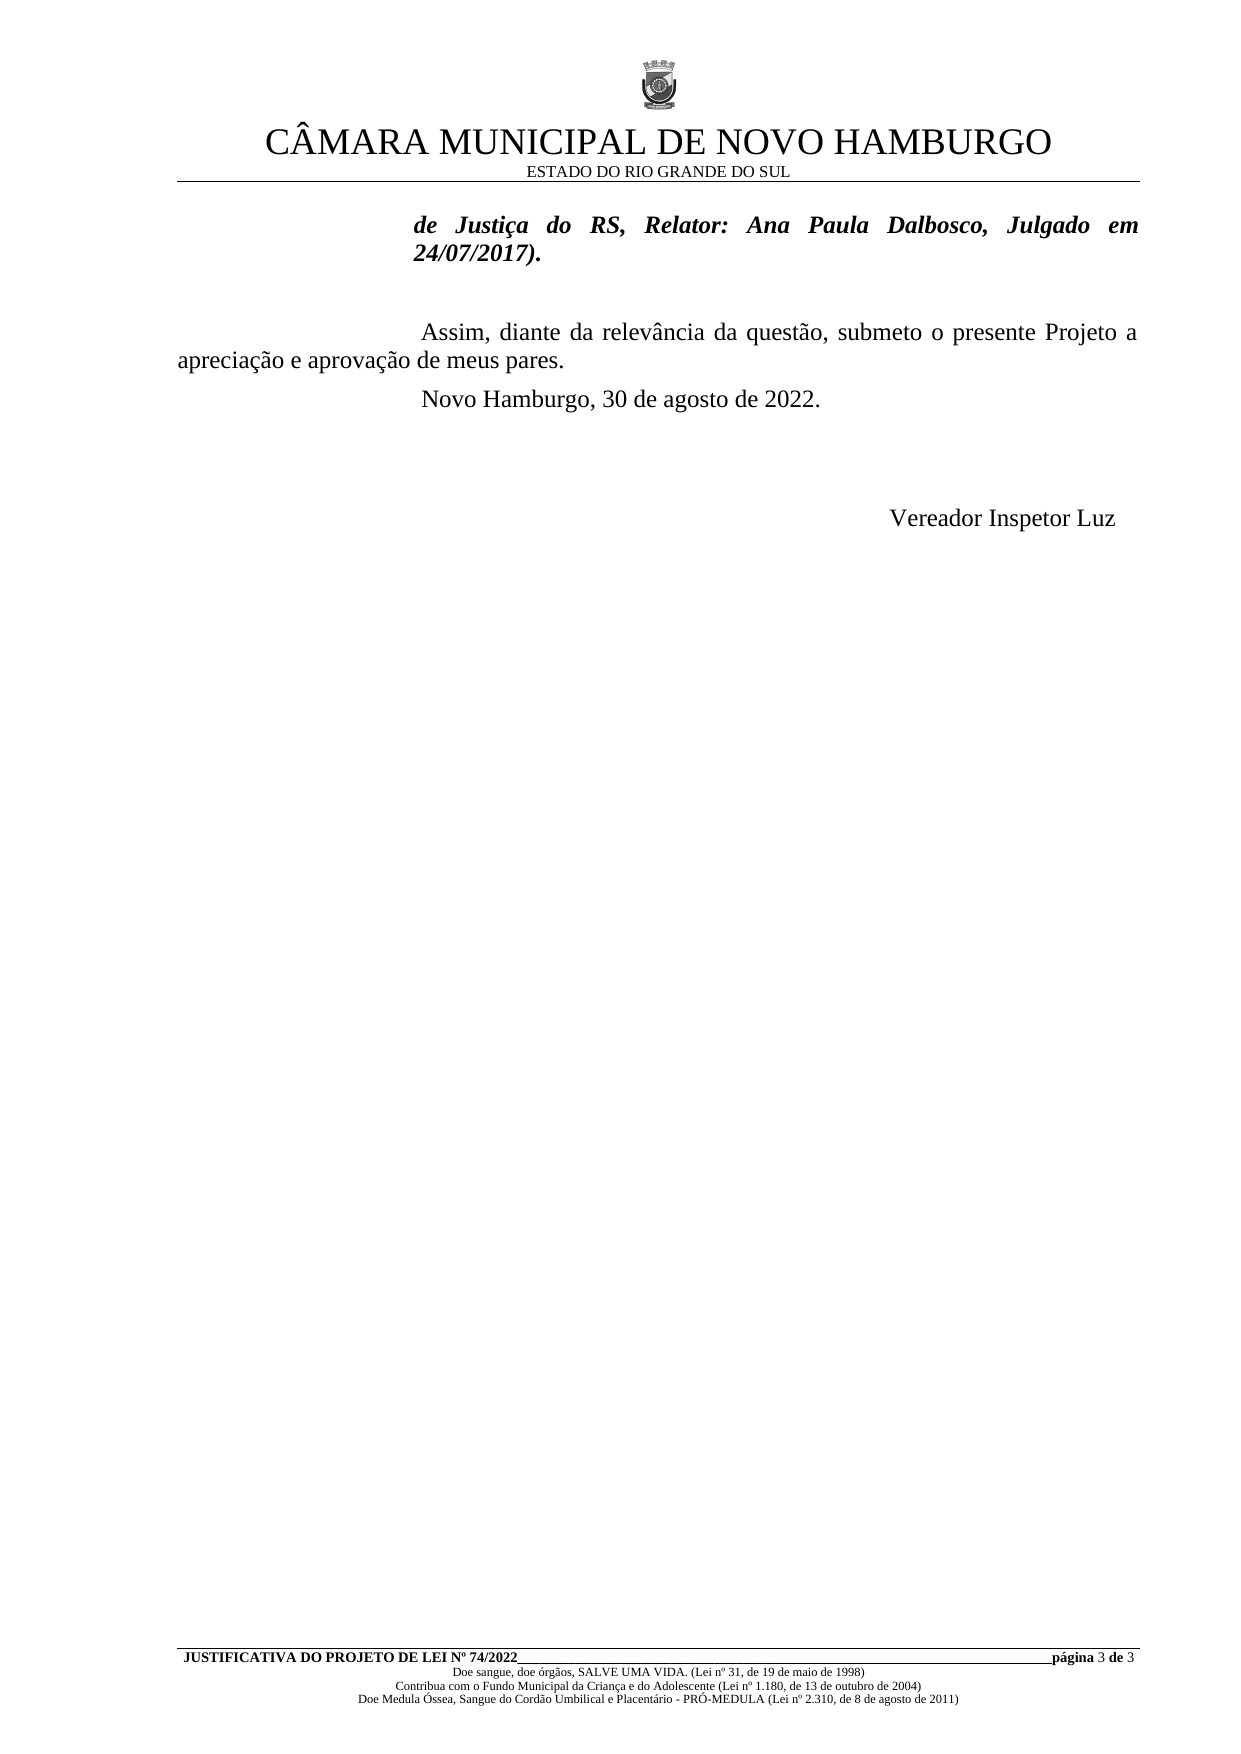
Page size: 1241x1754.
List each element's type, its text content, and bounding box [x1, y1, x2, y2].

text de Justiça do RS, Relator: Ana Paula Dalbosco, Julgado em 24/07/2017). [413, 211, 1140, 267]
text Vereador Inspetor Luz [177, 504, 1140, 532]
text Novo Hamburgo, 30 de agosto de 2022. [177, 386, 1140, 413]
text Assim, diante da relevância da questão, submeto o presente Projeto a apreciação e aprovação de meus pares. [177, 318, 1140, 374]
